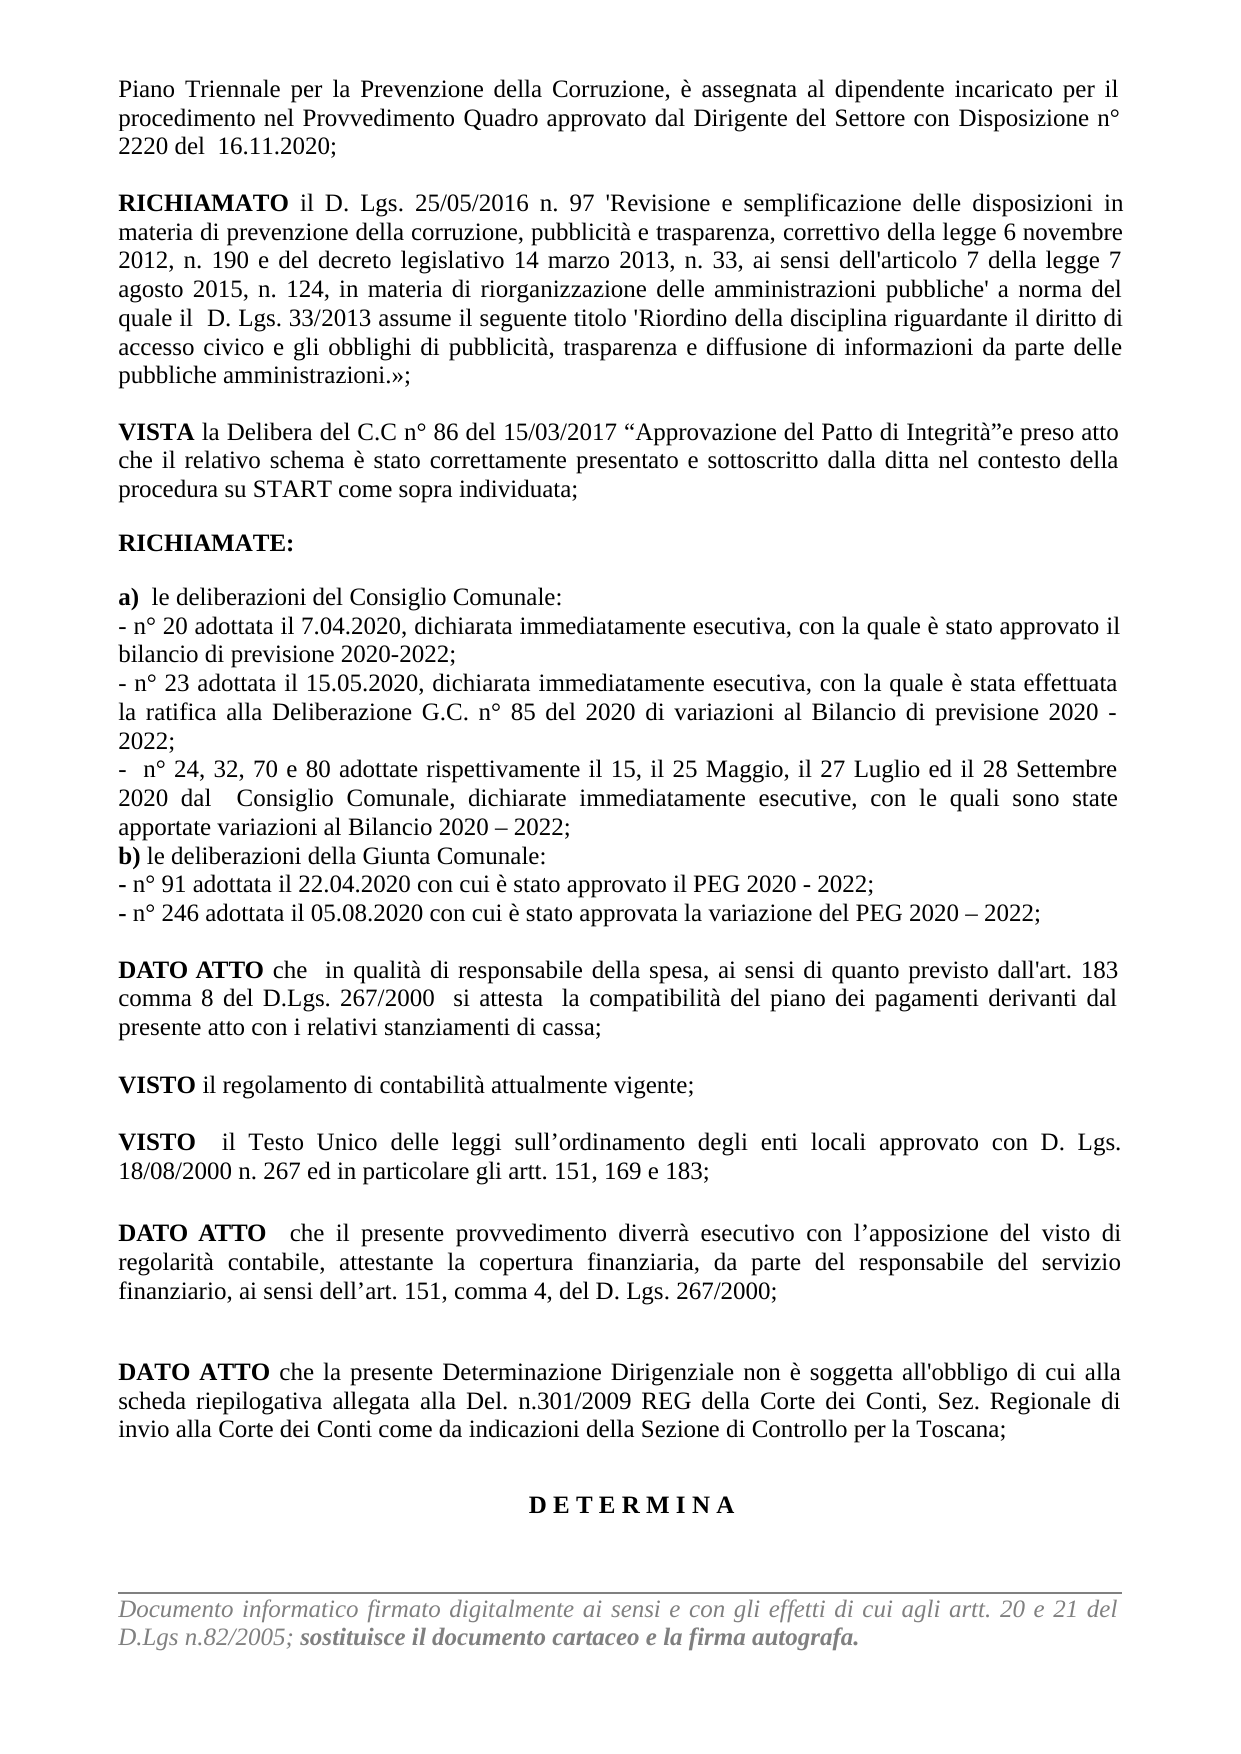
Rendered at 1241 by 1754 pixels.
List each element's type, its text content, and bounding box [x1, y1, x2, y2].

text - n° 23 adottata il 15.05.2020, dichiarata immediatamente esecutiva, con la quale è stata effettuata la ratifica alla Deliberazione G.C. n° 85 del 2020 di variazioni al Bilancio di previsione 2020 -2022; [118, 668, 1119, 754]
text a) le deliberazioni del Consiglio Comunale: [118, 582, 1122, 611]
text - n° 91 adottata il 22.04.2020 con cui è stato approvato il PEG 2020 - 2022; [118, 869, 1122, 898]
text RICHIAMATE: [118, 528, 1120, 557]
text b) le deliberazioni della Giunta Comunale: [118, 841, 1122, 869]
text DATO ATTO che la presente Determinazione Dirigenziale non è soggetta all'obbligo di cui alla scheda riepilogativa allegata alla Del. n.301/2009 REG della Corte dei Conti, Sez. Regionale di invio alla Corte dei Conti come da indicazioni della Sezione di Controllo per la Toscana; [118, 1357, 1122, 1443]
text VISTA la Delibera del C.C n° 86 del 15/03/2017 “Approvazione del Patto di Integrità”e preso atto che il relativo schema è stato correttamente presentato e sottoscritto dalla ditta nel contesto della procedura su START come sopra individuata; [118, 417, 1120, 503]
text VISTO il regolamento di contabilità attualmente vigente; [118, 1070, 1070, 1098]
text - n° 20 adottata il 7.04.2020, dichiarata immediatamente esecutiva, con la quale è stato approvato il bilancio di previsione 2020-2022; [118, 611, 1122, 668]
text RICHIAMATO il D. Lgs. 25/05/2016 n. 97 'Revisione e semplificazione delle disposizioni in materia di prevenzione della corruzione, pubblicità e trasparenza, correttivo della legge 6 novembre 2012, n. 190 e del decreto legislativo 14 marzo 2013, n. 33, ai sensi dell'articolo 7 della legge 7 agosto 2015, n. 124, in materia di riorganizzazione delle amministrazioni pubbliche' a norma del quale il D. Lgs. 33/2013 assume il seguente titolo 'Riordino della disciplina riguardante il diritto di accesso civico e gli obblighi di pubblicità, trasparenza e diffusione di informazioni da parte delle pubbliche amministrazioni.»; [118, 188, 1123, 389]
text Piano Triennale per la Prevenzione della Corruzione, è assegnata al dipendente incaricato per il procedimento nel Provvedimento Quadro approvato dal Dirigente del Settore con Disposizione n° 2220 del 16.11.2020; [118, 74, 1120, 160]
text DATO ATTO che in qualità di responsabile della spesa, ai sensi di quanto previsto dall'art. 183 comma 8 del D.Lgs. 267/2000 si attesta la compatibilità del piano dei pagamenti derivanti dal presente atto con i relativi stanziamenti di cassa; [118, 955, 1119, 1041]
text - n° 24, 32, 70 e 80 adottate rispettivamente il 15, il 25 Maggio, il 27 Luglio ed il 28 Settembre 2020 dal Consiglio Comunale, dichiarate immediatamente esecutive, con le quali sono state apportate variazioni al Bilancio 2020 – 2022; [118, 754, 1119, 841]
text VISTO il Testo Unico delle leggi sull’ordinamento degli enti locali approvato con D. Lgs. 18/08/2000 n. 267 ed in particolare gli artt. 151, 169 e 183; [118, 1127, 1123, 1185]
text - n° 246 adottata il 05.08.2020 con cui è stato approvata la variazione del PEG 2020 – 2022; [118, 898, 1120, 927]
text DATO ATTO che il presente provvedimento diverrà esecutivo con l’apposizione del visto di regolarità contabile, attestante la copertura finanziaria, da parte del responsabile del servizio finanziario, ai sensi dell’art. 151, comma 4, del D. Lgs. 267/2000; [118, 1218, 1122, 1304]
text D E T E R M I N A [141, 1490, 1122, 1519]
